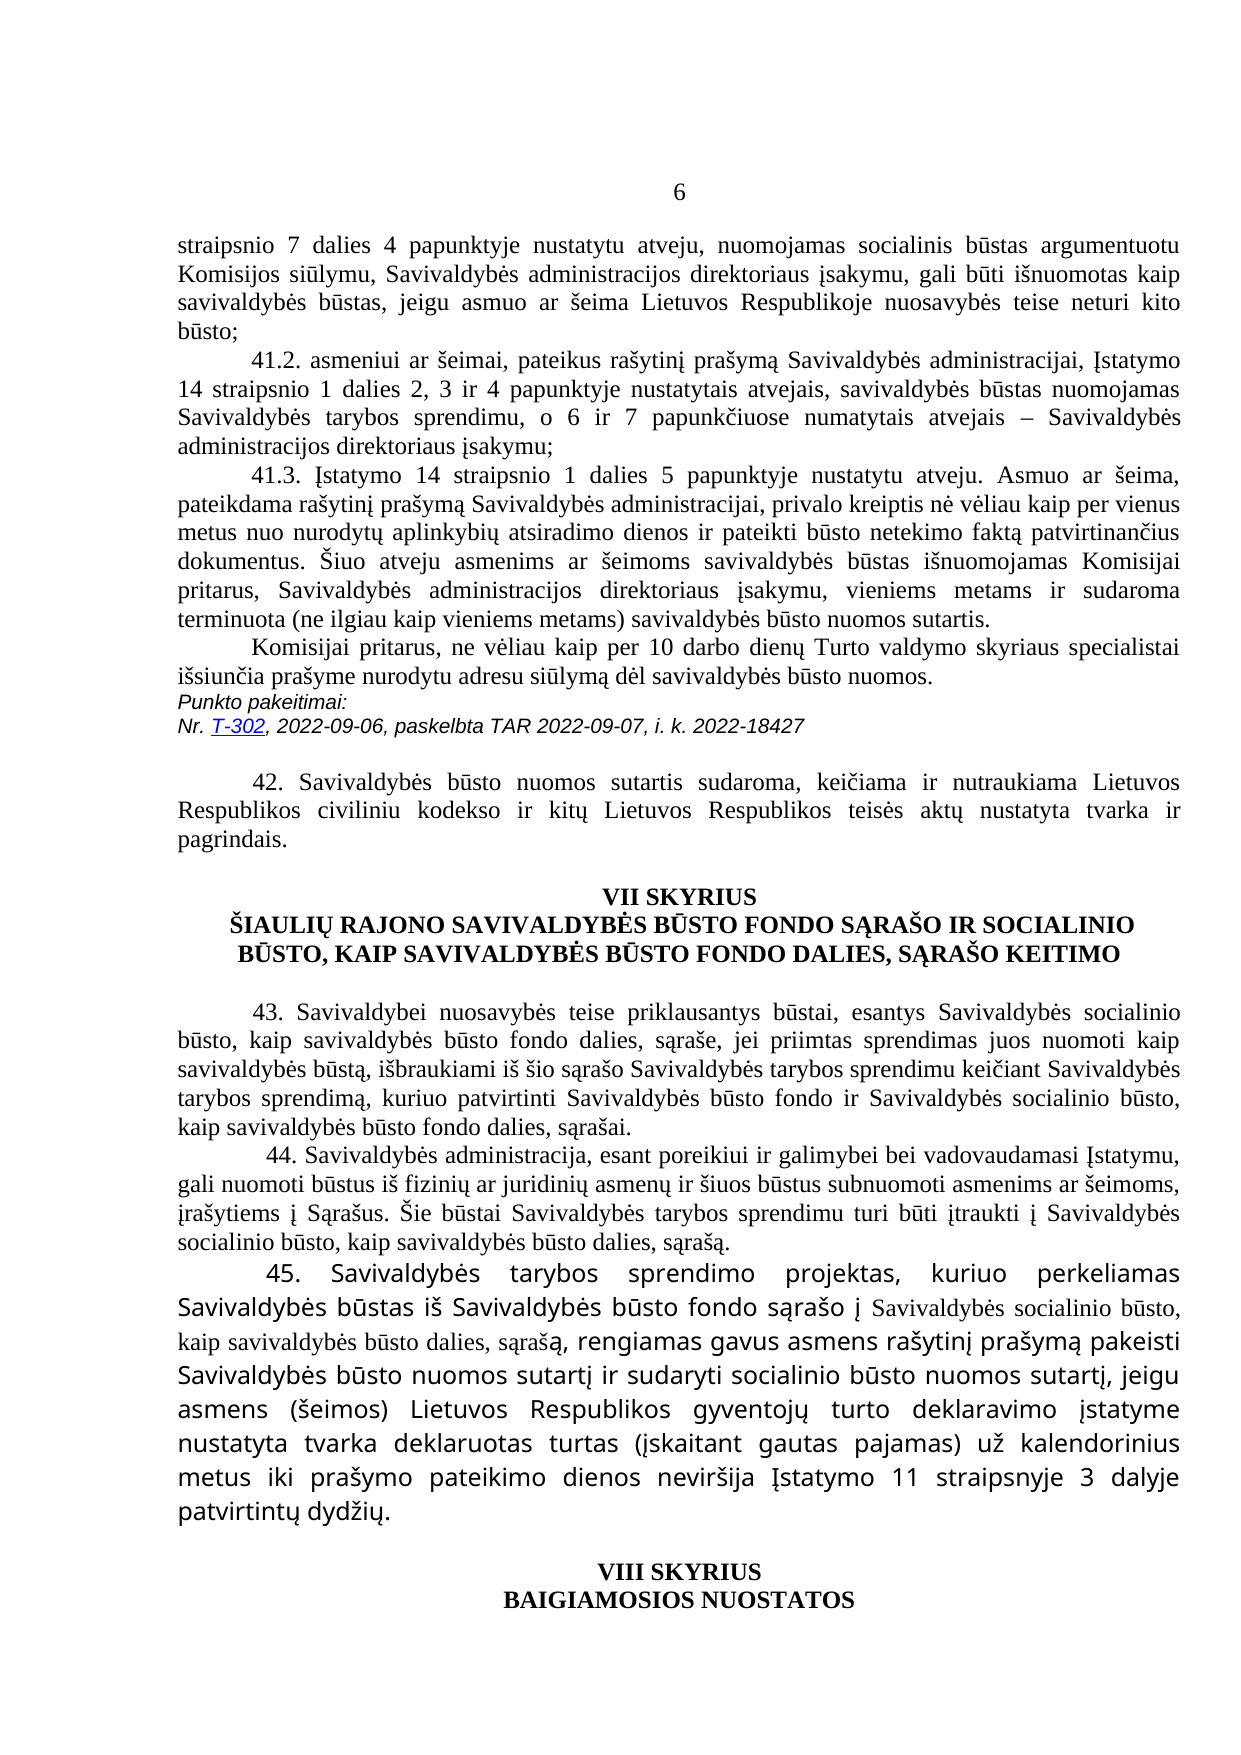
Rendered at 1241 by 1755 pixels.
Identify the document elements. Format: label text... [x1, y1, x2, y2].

text 44. Savivaldybės administracija, esant poreikiui ir galimybei bei vadovaudamasi Įstatymu, gali nuomoti būstus iš fizinių ar juridinių asmenų ir šiuos būstus subnuomoti asmenims ar šeimoms, įrašytiems į Sąrašus. Šie būstai Savivaldybės tarybos sprendimu turi būti įtraukti į Savivaldybės socialinio būsto, kaip savivaldybės būsto dalies, sąrašą. [177, 1140, 1181, 1255]
text VII SKYRIUS [177, 882, 1181, 910]
text Nr. T-302, 2022-09-06, paskelbta TAR 2022-09-07, i. k. 2022-18427 [177, 714, 1181, 738]
text VIII SKYRIUS [177, 1557, 1181, 1585]
text 41.3. Įstatymo 14 straipsnio 1 dalies 5 papunktyje nustatytu atveju. Asmuo ar šeima, pateikdama rašytinį prašymą Savivaldybės administracijai, privalo kreiptis nė vėliau kaip per vienus metus nuo nurodytų aplinkybių atsiradimo dienos ir pateikti būsto netekimo faktą patvirtinančius dokumentus. Šiuo atveju asmenims ar šeimoms savivaldybės būstas išnuomojamas Komisijai pritarus, Savivaldybės administracijos direktoriaus įsakymu, vieniems metams ir sudaroma terminuota (ne ilgiau kaip vieniems metams) savivaldybės būsto nuomos sutartis. [177, 460, 1181, 632]
text straipsnio 7 dalies 4 papunktyje nustatytu atveju, nuomojamas socialinis būstas argumentuotu Komisijos siūlymu, Savivaldybės administracijos direktoriaus įsakymu, gali būti išnuomotas kaip savivaldybės būstas, jeigu asmuo ar šeima Lietuvos Respublikoje nuosavybės teise neturi kito būsto; [177, 230, 1181, 345]
text ŠIAULIŲ RAJONO SAVIVALDYBĖS BŪSTO FONDO SĄRAŠO IR SOCIALINIO BŪSTO, KAIP SAVIVALDYBĖS BŪSTO FONDO DALIES, SĄRAŠO KEITIMO [177, 910, 1181, 968]
text Komisijai pritarus, ne vėliau kaip per 10 darbo dienų Turto valdymo skyriaus specialistai išsiunčia prašyme nurodytu adresu siūlymą dėl savivaldybės būsto nuomos. [177, 632, 1181, 690]
text 45. Savivaldybės tarybos sprendimo projektas, kuriuo perkeliamas Savivaldybės būstas iš Savivaldybės būsto fondo sąrašo į Savivaldybės socialinio būsto, kaip savivaldybės būsto dalies, sąrašą, rengiamas gavus asmens rašytinį prašymą pakeisti Savivaldybės būsto nuomos sutartį ir sudaryti socialinio būsto nuomos sutartį, jeigu asmens (šeimos) Lietuvos Respublikos gyventojų turto deklaravimo įstatyme nustatyta tvarka deklaruotas turtas (įskaitant gautas pajamas) už kalendorinius metus iki prašymo pateikimo dienos neviršija Įstatymo 11 straipsnyje 3 dalyje patvirtintų dydžių. [177, 1255, 1181, 1528]
text 43. Savivaldybei nuosavybės teise priklausantys būstai, esantys Savivaldybės socialinio būsto, kaip savivaldybės būsto fondo dalies, sąraše, jei priimtas sprendimas juos nuomoti kaip savivaldybės būstą, išbraukiami iš šio sąrašo Savivaldybės tarybos sprendimu keičiant Savivaldybės tarybos sprendimą, kuriuo patvirtinti Savivaldybės būsto fondo ir Savivaldybės socialinio būsto, kaip savivaldybės būsto fondo dalies, sąrašai. [177, 997, 1181, 1140]
text Punkto pakeitimai: [177, 690, 1181, 714]
text 42. Savivaldybės būsto nuomos sutartis sudaroma, keičiama ir nutraukiama Lietuvos Respublikos civiliniu kodekso ir kitų Lietuvos Respublikos teisės aktų nustatyta tvarka ir pagrindais. [177, 767, 1181, 853]
text BAIGIAMOSIOS NUOSTATOS [177, 1585, 1181, 1614]
text 41.2. asmeniui ar šeimai, pateikus rašytinį prašymą Savivaldybės administracijai, Įstatymo 14 straipsnio 1 dalies 2, 3 ir 4 papunktyje nustatytais atvejais, savivaldybės būstas nuomojamas Savivaldybės tarybos sprendimu, o 6 ir 7 papunkčiuose numatytais atvejais ‒ Savivaldybės administracijos direktoriaus įsakymu; [177, 345, 1181, 460]
